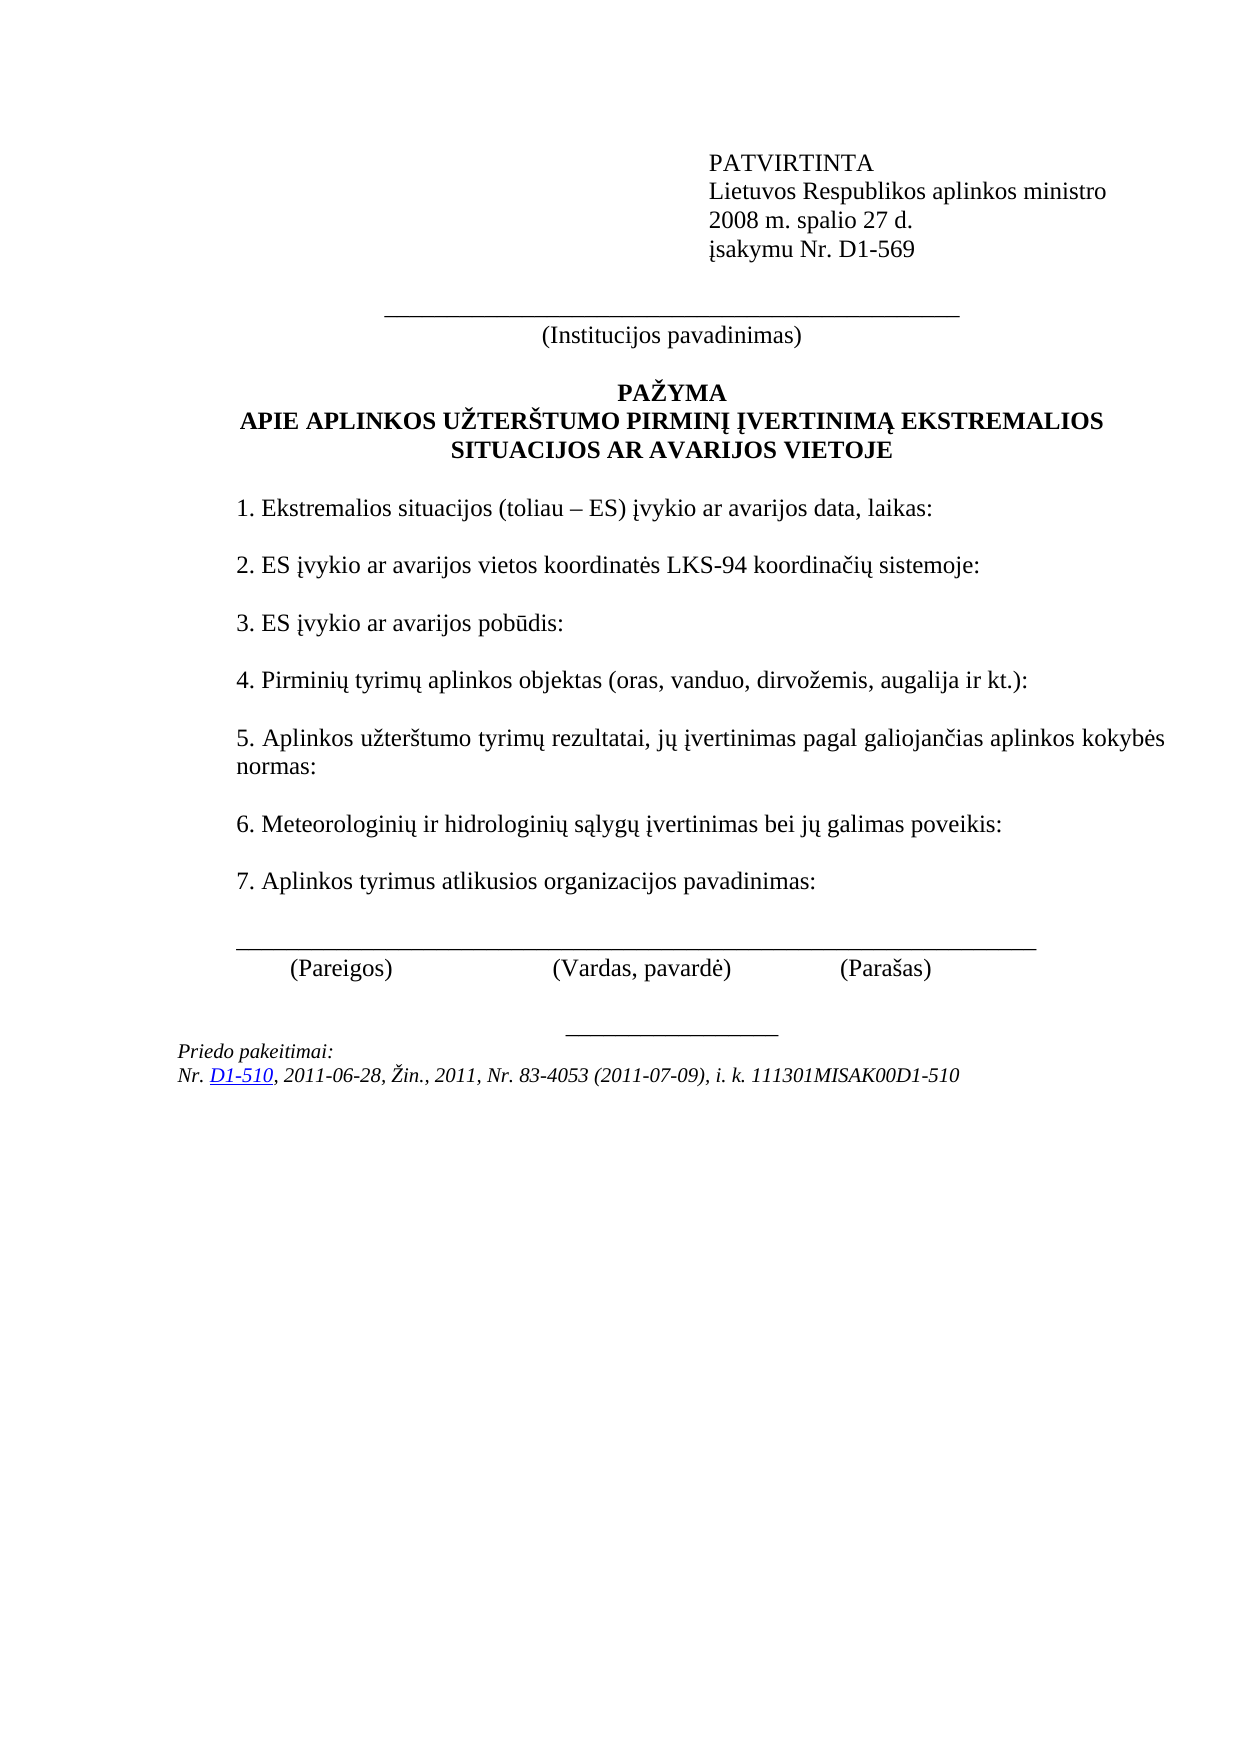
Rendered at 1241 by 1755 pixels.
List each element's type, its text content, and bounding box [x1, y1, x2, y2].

text ______________________________________________ [177, 291, 1166, 320]
text 5. Aplinkos užterštumo tyrimų rezultatai, jų įvertinimas pagal galiojančias aplinkos kokybės normas: [236, 723, 1166, 780]
text įsakymu Nr. D1-569 [177, 234, 1166, 263]
text 6. Meteorologinių ir hidrologinių sąlygų įvertinimas bei jų galimas poveikis: [177, 809, 1166, 838]
text Nr. D1-510, 2011-06-28, Žin., 2011, Nr. 83-4053 (2011-07-09), i. k. 111301MISAK00D1-510 [177, 1063, 1166, 1087]
text _________________ [177, 1010, 1166, 1039]
text ________________________________________________________________ [177, 924, 1166, 953]
text (Institucijos pavadinimas) [177, 320, 1166, 349]
text PATVIRTINTA [177, 148, 1166, 176]
text Priedo pakeitimai: [177, 1039, 1166, 1063]
text (Pareigos) (Vardas, pavardė) (Parašas) [177, 953, 1166, 981]
text 2008 m. spalio 27 d. [177, 205, 1166, 234]
text 7. Aplinkos tyrimus atlikusios organizacijos pavadinimas: [177, 866, 1166, 895]
text APIE aplinkos užterštumo PIRMINį įvertinimą ekstremalios situacijos ar avarijos VIETOJE [177, 406, 1166, 464]
text 4. Pirminių tyrimų aplinkos objektas (oras, vanduo, dirvožemis, augalija ir kt.): [177, 665, 1166, 694]
text 3. ES įvykio ar avarijos pobūdis: [177, 608, 1166, 636]
text 2. ES įvykio ar avarijos vietos koordinatės LKS-94 koordinačių sistemoje: [177, 550, 1166, 579]
text PAŽYMA [177, 378, 1166, 406]
text Lietuvos Respublikos aplinkos ministro [177, 176, 1166, 205]
text 1. Ekstremalios situacijos (toliau – ES) įvykio ar avarijos data, laikas: [177, 493, 1166, 521]
